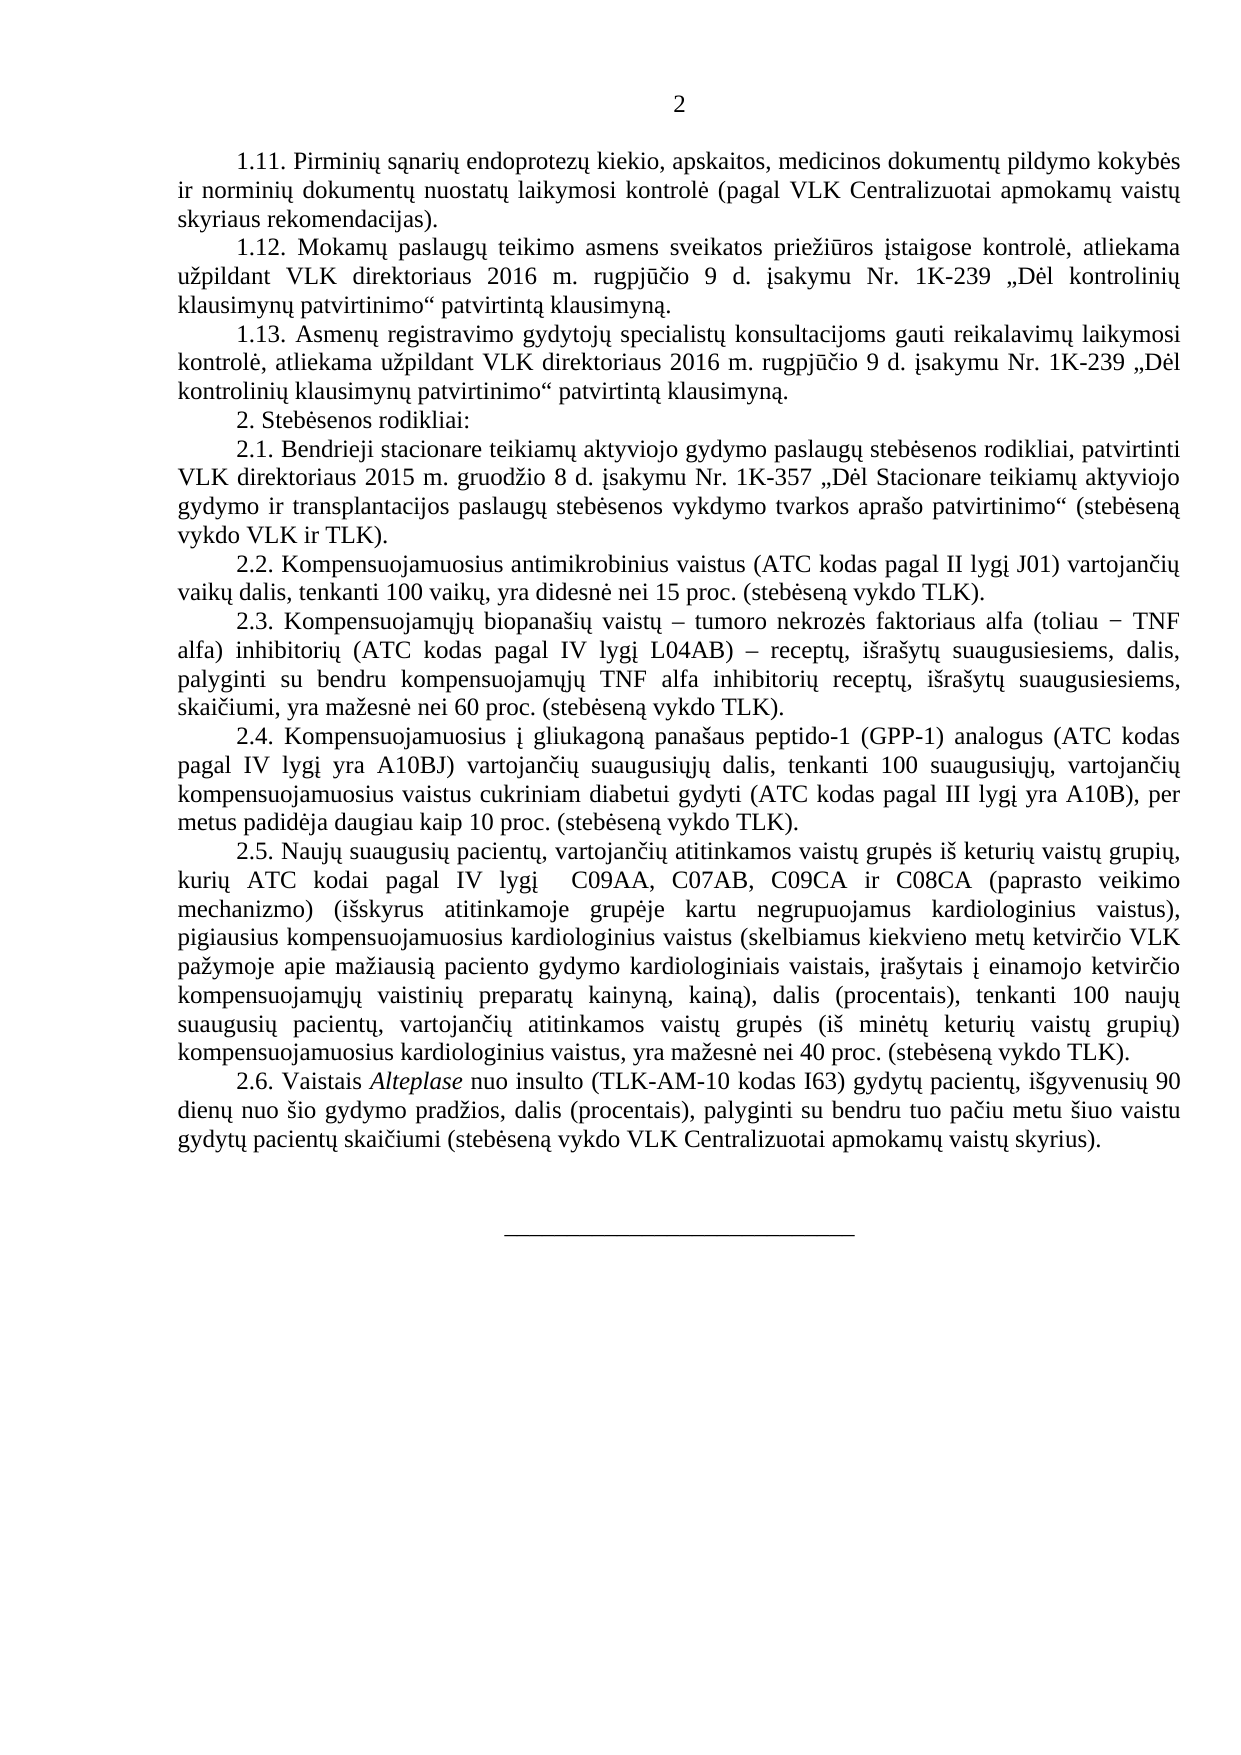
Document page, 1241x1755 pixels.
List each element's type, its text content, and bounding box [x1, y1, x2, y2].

text 1.13. Asmenų registravimo gydytojų specialistų konsultacijoms gauti reikalavimų laikymosi kontrolė, atliekama užpildant VLK direktoriaus 2016 m. rugpjūčio 9 d. įsakymu Nr. 1K-239 „Dėl kontrolinių klausimynų patvirtinimo“ patvirtintą klausimyną. [177, 319, 1181, 405]
text 2.5. Naujų suaugusių pacientų, vartojančių atitinkamos vaistų grupės iš keturių vaistų grupių, kurių ATC kodai pagal IV lygį C09AA, C07AB, C09CA ir C08CA (paprasto veikimo mechanizmo) (išskyrus atitinkamoje grupėje kartu negrupuojamus kardiologinius vaistus), pigiausius kompensuojamuosius kardiologinius vaistus (skelbiamus kiekvieno metų ketvirčio VLK pažymoje apie mažiausią paciento gydymo kardiologiniais vaistais, įrašytais į einamojo ketvirčio kompensuojamųjų vaistinių preparatų kainyną, kainą), dalis (procentais), tenkanti 100 naujų suaugusių pacientų, vartojančių atitinkamos vaistų grupės (iš minėtų keturių vaistų grupių) kompensuojamuosius kardiologinius vaistus, yra mažesnė nei 40 proc. (stebėseną vykdo TLK). [177, 836, 1181, 1066]
text 2.3. Kompensuojamųjų biopanašių vaistų – tumoro nekrozės faktoriaus alfa (toliau − TNF alfa) inhibitorių (ATC kodas pagal IV lygį L04AB) – receptų, išrašytų suaugusiesiems, dalis, palyginti su bendru kompensuojamųjų TNF alfa inhibitorių receptų, išrašytų suaugusiesiems, skaičiumi, yra mažesnė nei 60 proc. (stebėseną vykdo TLK). [177, 606, 1181, 721]
text ____________________________ [177, 1210, 1181, 1239]
text 1.11. Pirminių sąnarių endoprotezų kiekio, apskaitos, medicinos dokumentų pildymo kokybės ir norminių dokumentų nuostatų laikymosi kontrolė (pagal VLK Centralizuotai apmokamų vaistų skyriaus rekomendacijas). [177, 146, 1181, 232]
text 1.12. Mokamų paslaugų teikimo asmens sveikatos priežiūros įstaigose kontrolė, atliekama užpildant VLK direktoriaus 2016 m. rugpjūčio 9 d. įsakymu Nr. 1K-239 „Dėl kontrolinių klausimynų patvirtinimo“ patvirtintą klausimyną. [177, 232, 1181, 319]
text 2.4. Kompensuojamuosius į gliukagoną panašaus peptido-1 (GPP-1) analogus (ATC kodas pagal IV lygį yra A10BJ) vartojančių suaugusiųjų dalis, tenkanti 100 suaugusiųjų, vartojančių kompensuojamuosius vaistus cukriniam diabetui gydyti (ATC kodas pagal III lygį yra A10B), per metus padidėja daugiau kaip 10 proc. (stebėseną vykdo TLK). [177, 721, 1181, 836]
text 2.6. Vaistais Alteplase nuo insulto (TLK-AM-10 kodas I63) gydytų pacientų, išgyvenusių 90 dienų nuo šio gydymo pradžios, dalis (procentais), palyginti su bendru tuo pačiu metu šiuo vaistu gydytų pacientų skaičiumi (stebėseną vykdo VLK Centralizuotai apmokamų vaistų skyrius). [177, 1066, 1181, 1152]
text 2. Stebėsenos rodikliai: [177, 405, 1181, 434]
text 2.2. Kompensuojamuosius antimikrobinius vaistus (ATC kodas pagal II lygį J01) vartojančių vaikų dalis, tenkanti 100 vaikų, yra didesnė nei 15 proc. (stebėseną vykdo TLK). [177, 549, 1181, 606]
text 2.1. Bendrieji stacionare teikiamų aktyviojo gydymo paslaugų stebėsenos rodikliai, patvirtinti VLK direktoriaus 2015 m. gruodžio 8 d. įsakymu Nr. 1K-357 „Dėl Stacionare teikiamų aktyviojo gydymo ir transplantacijos paslaugų stebėsenos vykdymo tvarkos aprašo patvirtinimo“ (stebėseną vykdo VLK ir TLK). [177, 434, 1181, 549]
